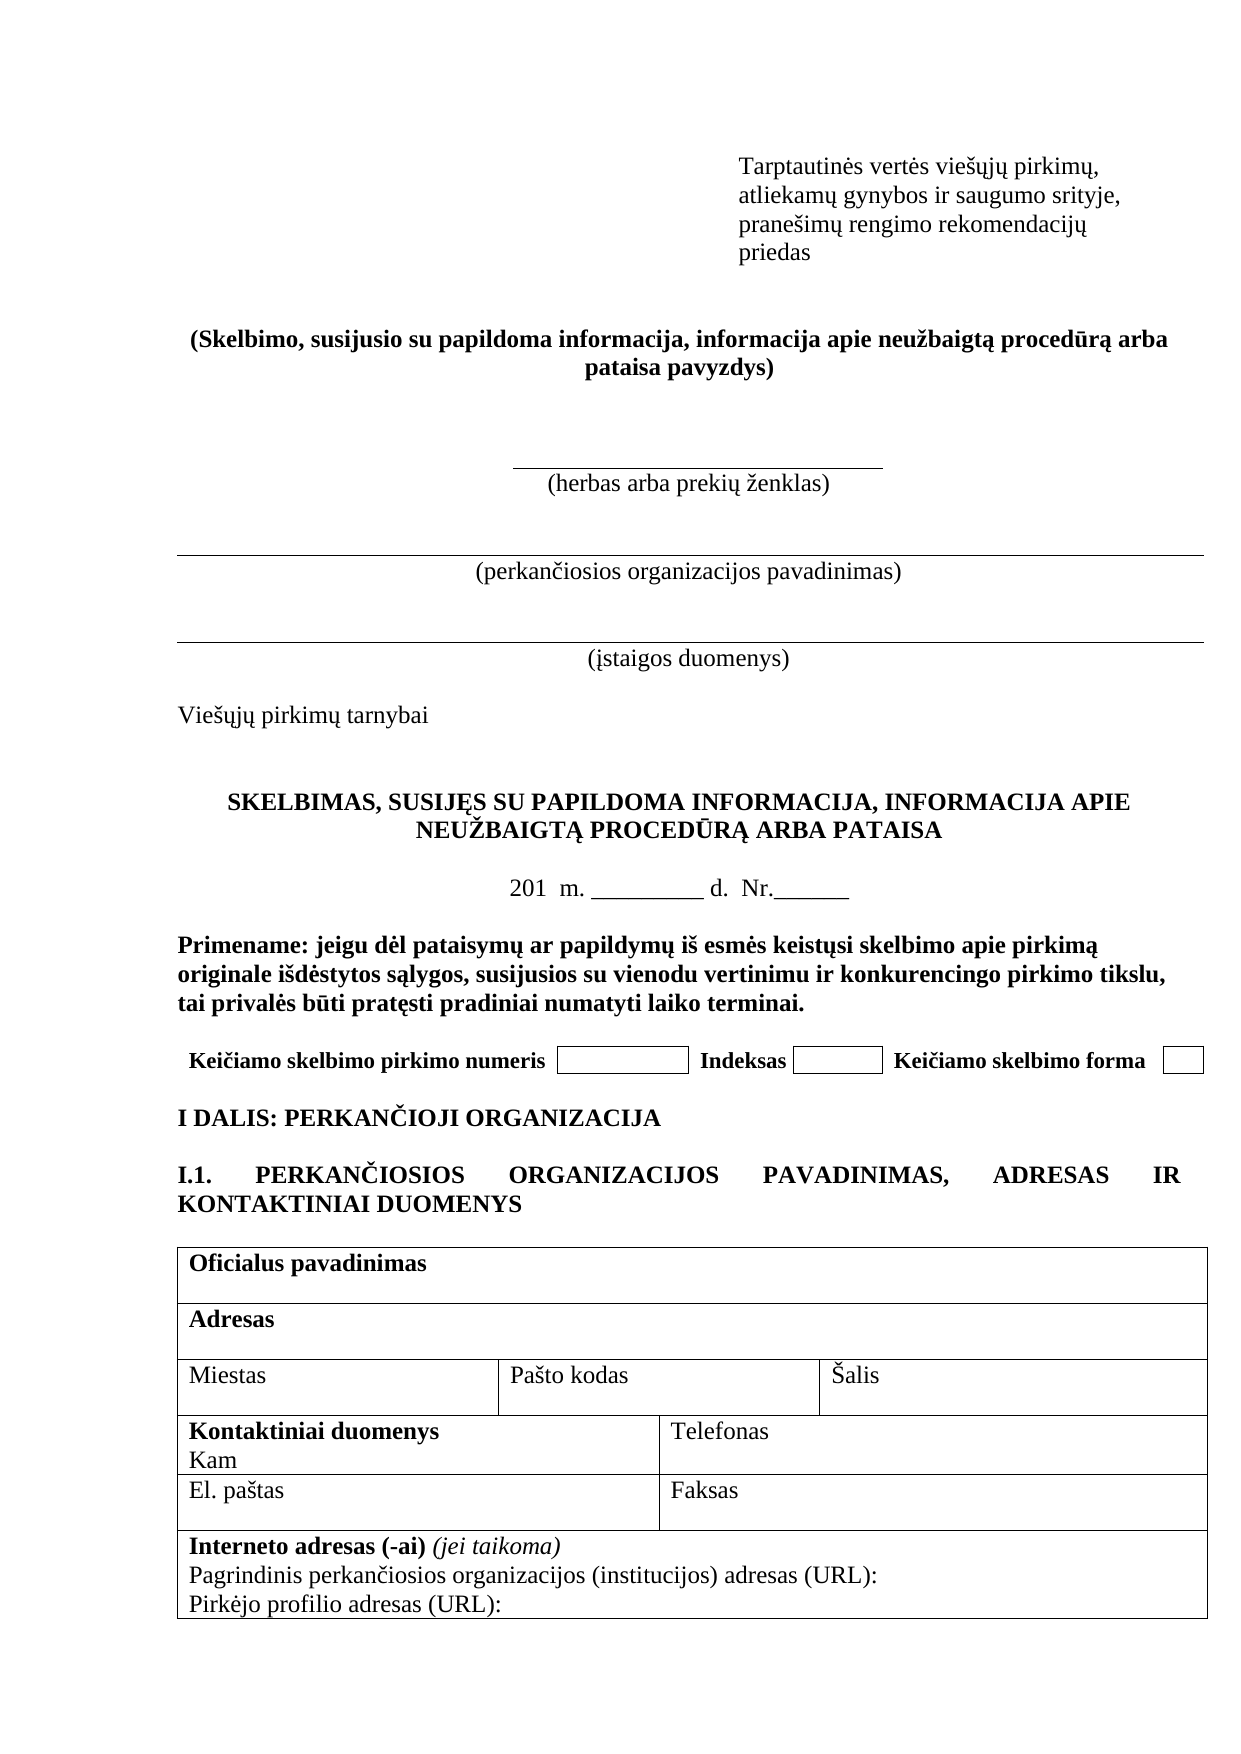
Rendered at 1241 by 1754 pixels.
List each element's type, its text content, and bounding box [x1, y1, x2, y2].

text priedas [184, 237, 1192, 266]
table_header [1164, 1047, 1203, 1073]
table_cell Pašto kodas [499, 1360, 819, 1415]
table_header Keičiamo skelbimo pirkimo numeris [177, 1046, 557, 1073]
table_cell Šalis [820, 1360, 1207, 1415]
table_cell Interneto adresas (-ai) (jei taikoma) Pagrindinis perkančiosios organizacijos (institucijos) adresas (URL): Pirkėjo profilio adresas (URL): [178, 1531, 1207, 1617]
text (herbas arba prekių ženklas) [177, 468, 1200, 497]
table_cell Faksas [660, 1475, 1207, 1530]
table_header Keičiamo skelbimo forma [883, 1046, 1163, 1073]
text (Skelbimo, susijusio su papildoma informacija, informacija apie neužbaigtą procedūrą arba pataisa pavyzdys) [177, 324, 1181, 381]
text SKELBIMAS, SUSIJĘS SU PAPILDOMA INFORMACIJA, INFORMACIJA APIE NEUŽBAIGTĄ PROCEDŪRĄ ARBA PATAISA [177, 787, 1181, 844]
table_header Oficialus pavadinimas [178, 1248, 1207, 1303]
table_header [177, 613, 1204, 642]
table_header [558, 1047, 688, 1073]
text I DALIS: PERKANČIOJI ORGANIZACIJA [177, 1103, 1181, 1132]
text Primename: jeigu dėl pataisymų ar papildymų iš esmės keistųsi skelbimo apie pirkimą originale išdėstytos sąlygos, susijusios su vienodu vertinimu ir konkurencingo pirkimo tikslu, tai privalės būti pratęsti pradiniai numatyti laiko terminai. [177, 931, 1181, 1017]
text pranešimų rengimo rekomendacijų [184, 209, 1192, 237]
text I.1. PERKANČIOSIOS ORGANIZACIJOS PAVADINIMAS, ADRESAS IR KONTAKTINIAI DUOMENYS [177, 1160, 1181, 1218]
table_cell Kontaktiniai duomenys Kam [178, 1416, 659, 1474]
text (perkančiosios organizacijos pavadinimas) [177, 556, 1200, 584]
table_header [794, 1047, 882, 1073]
text Viešųjų pirkimų tarnybai [177, 701, 1181, 729]
text 201 m. _________ d. Nr.______ [177, 873, 1181, 902]
text atliekamų gynybos ir saugumo srityje, [184, 180, 1192, 209]
table_header [177, 526, 1204, 555]
text (įstaigos duomenys) [177, 643, 1200, 672]
table_cell Adresas [178, 1304, 1207, 1359]
text Tarptautinės vertės viešųjų pirkimų, [184, 151, 1192, 180]
table_cell El. paštas [178, 1475, 659, 1530]
table_cell Telefonas [660, 1416, 1207, 1474]
table_header Indeksas [689, 1046, 793, 1073]
table_cell Miestas [178, 1360, 498, 1415]
table_header [513, 439, 882, 467]
